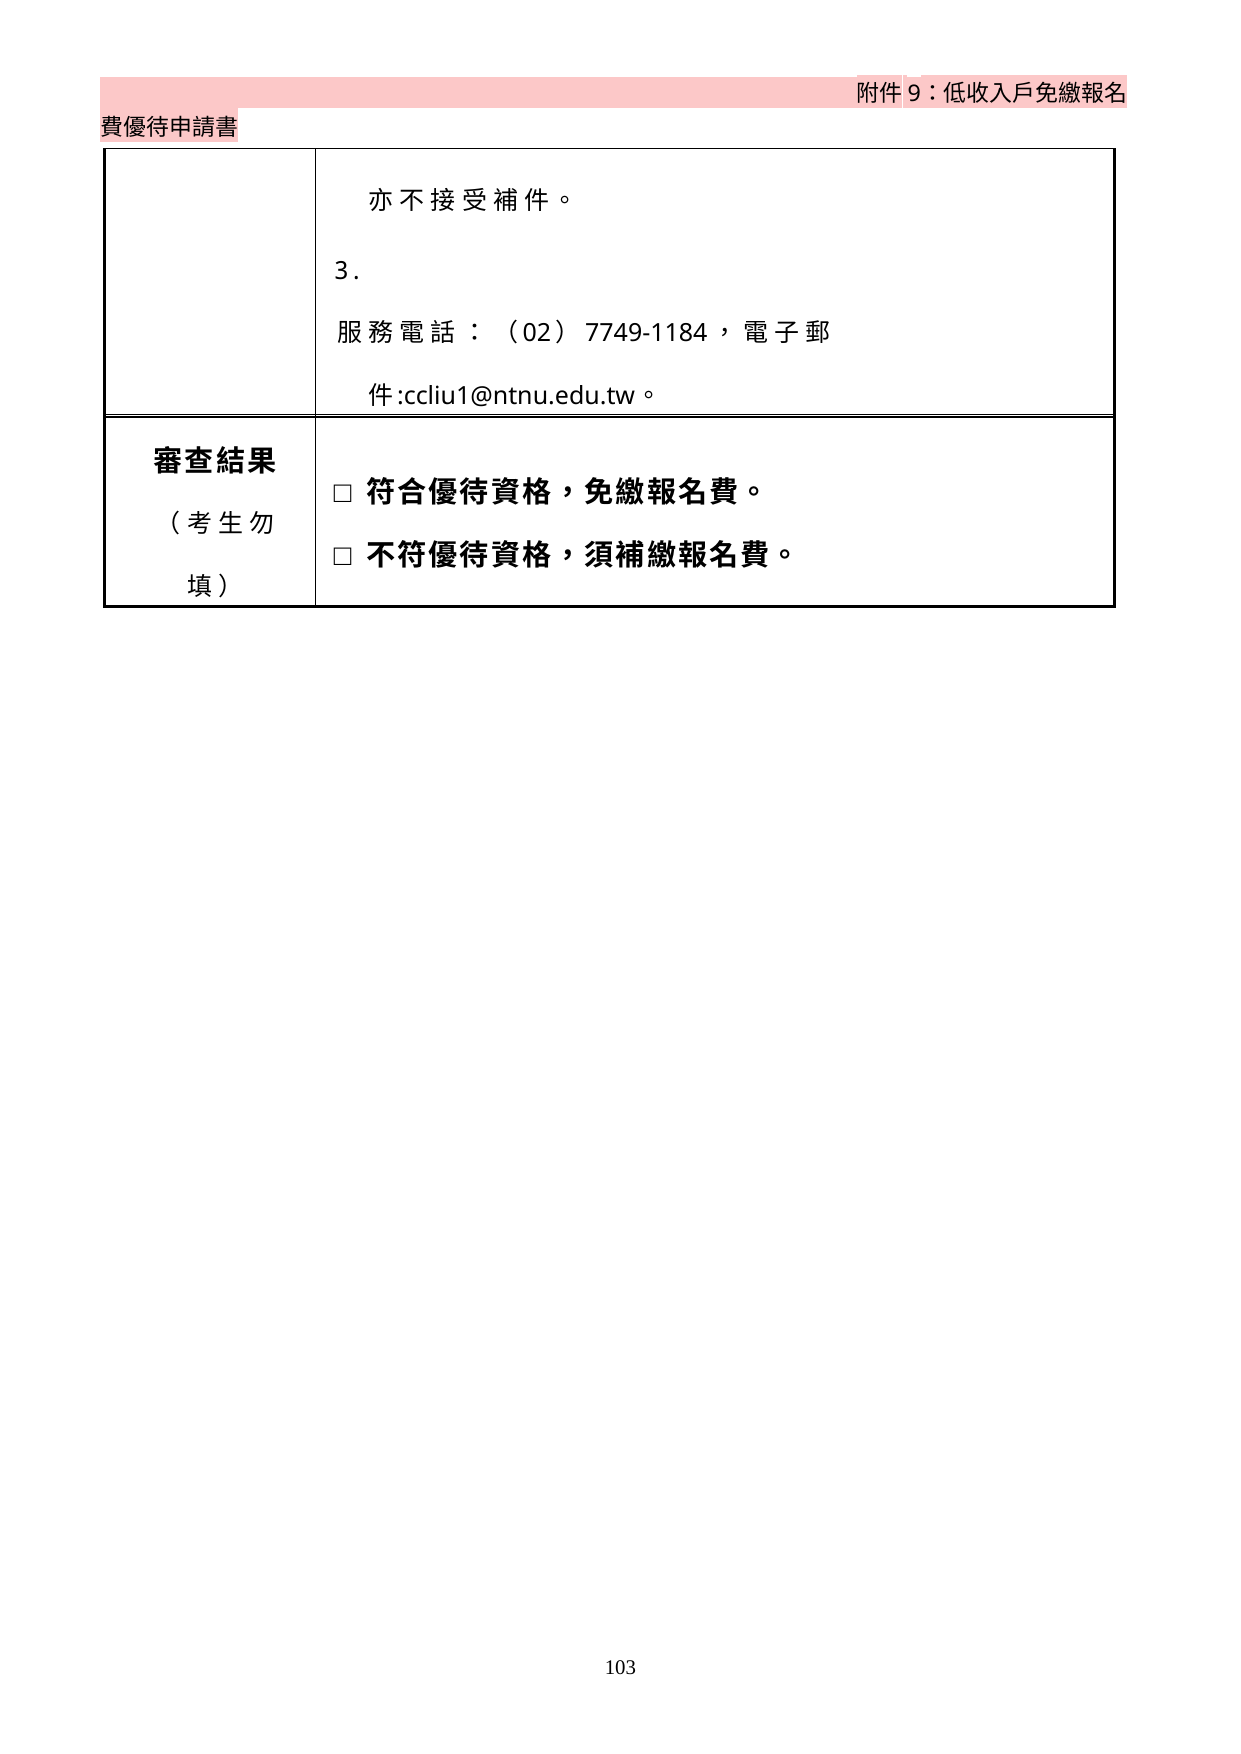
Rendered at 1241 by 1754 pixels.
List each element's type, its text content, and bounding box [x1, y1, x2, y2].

table_cell 符合優待資格，免繳報名費。 不符優待資格，須補繳報名費。 [316, 418, 1113, 605]
table_cell 凡低收入戶得免繳本項報名費，請先進入報名系統取得個人專屬繳費帳號，填妥本申請書，連同有效之低收入戶證明文件（非清寒證明），掃描申請書寄至ccliu1@ntnu.edu.tw，本校審核通過後，會另行通知考生，以利後續報名作業。 未檢附證明文件者，視同未完成報名手續，不予優待，亦不接受補件。 服務電話：（02）7749-1184，電子郵件:ccliu1@ntnu.edu.tw。 [316, 149, 1113, 414]
table_cell [106, 149, 315, 414]
table_cell 審查結果 （考生勿填） [106, 418, 315, 605]
